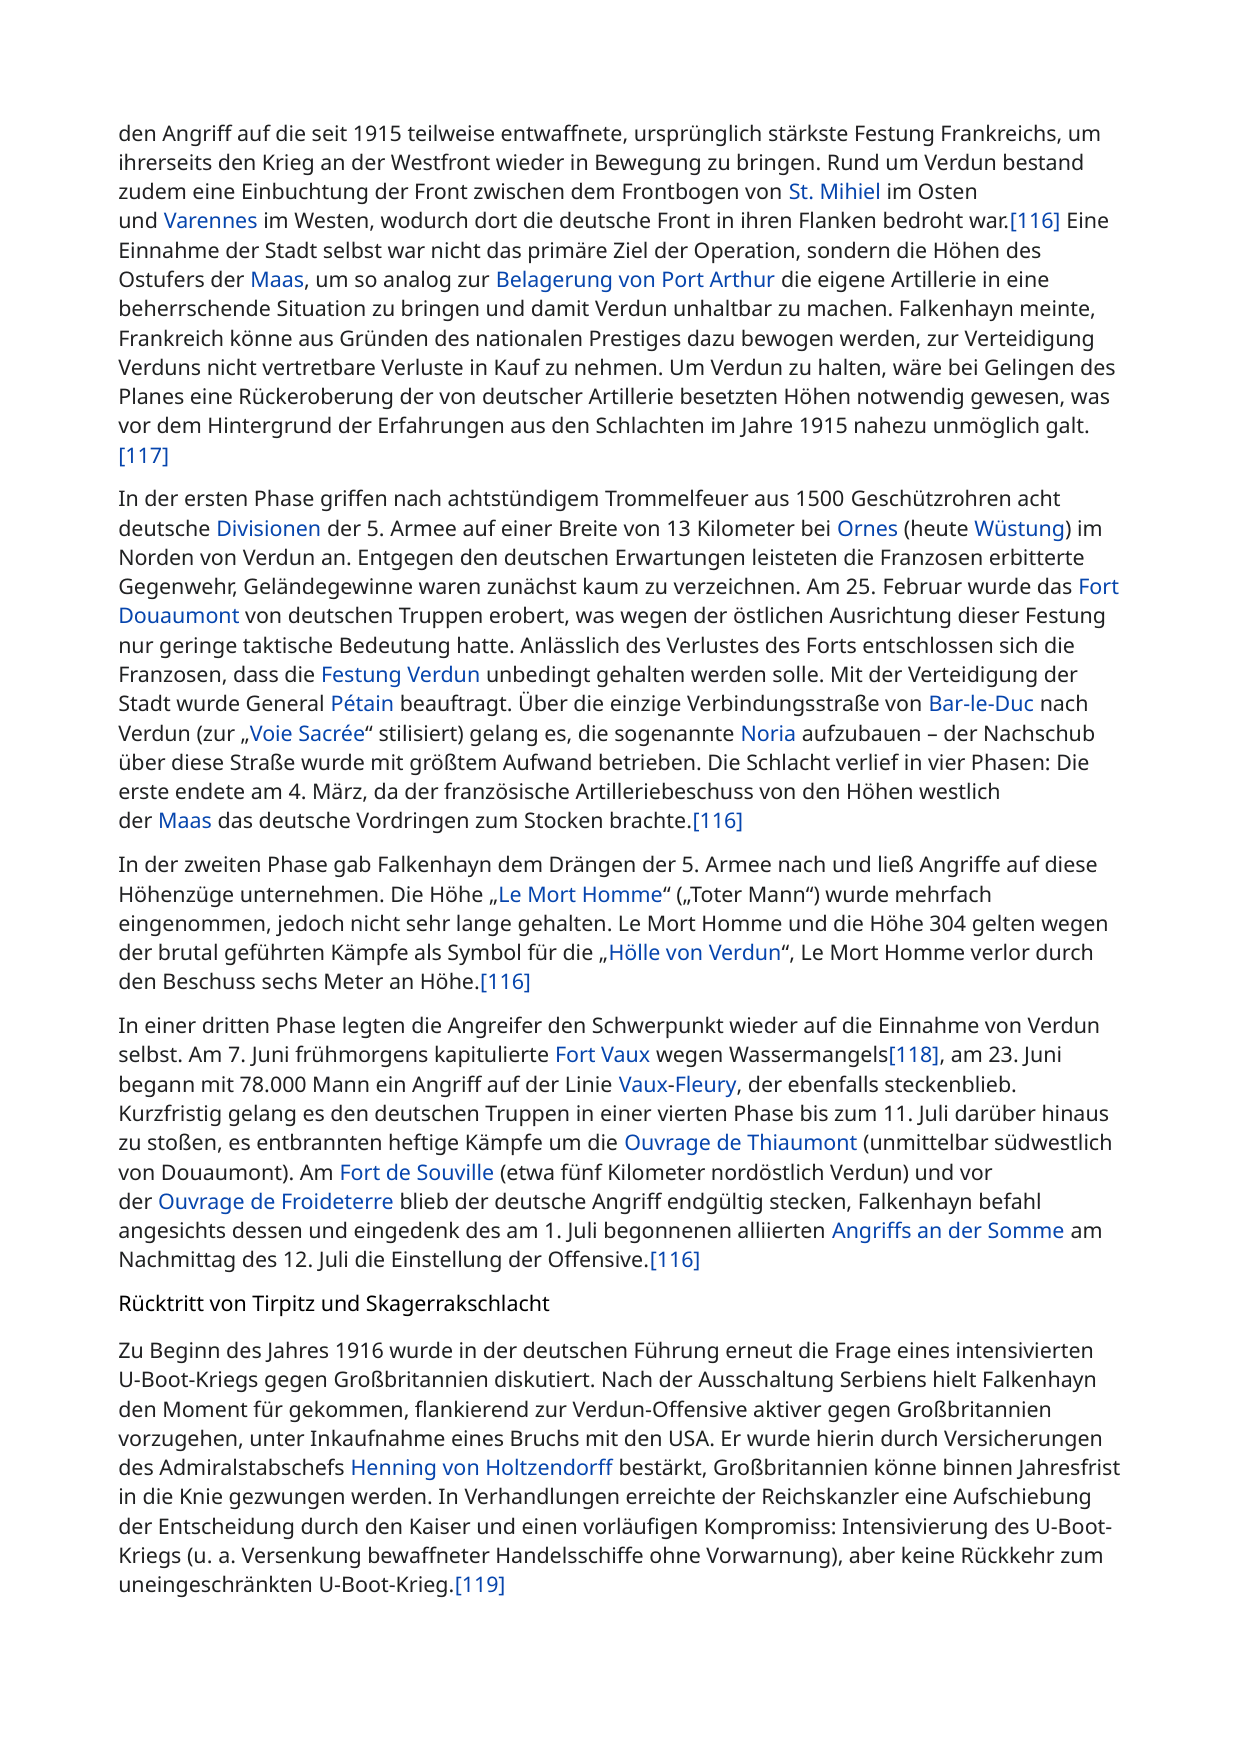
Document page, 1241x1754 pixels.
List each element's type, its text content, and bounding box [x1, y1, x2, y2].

text In der ersten Phase griffen nach achtstündigem Trommelfeuer aus 1500 Geschützrohren acht deutsche Divisionen der 5. Armee auf einer Breite von 13 Kilometer bei Ornes (heute Wüstung) im Norden von Verdun an. Entgegen den deutschen Erwartungen leisteten die Franzosen erbitterte Gegenwehr, Geländegewinne waren zunächst kaum zu verzeichnen. Am 25. Februar wurde das Fort Douaumont von deutschen Truppen erobert, was wegen der östlichen Ausrichtung dieser Festung nur geringe taktische Bedeutung hatte. Anlässlich des Verlustes des Forts entschlossen sich die Franzosen, dass die Festung Verdun unbedingt gehalten werden solle. Mit der Verteidigung der Stadt wurde General Pétain beauftragt. Über die einzige Verbindungsstraße von Bar-le-Duc nach Verdun (zur „Voie Sacrée“ stilisiert) gelang es, die sogenannte Noria aufzubauen – der Nachschub über diese Straße wurde mit größtem Aufwand betrieben. Die Schlacht verlief in vier Phasen: Die erste endete am 4. März, da der französische Artilleriebeschuss von den Höhen westlich der Maas das deutsche Vordringen zum Stocken brachte.[116] [118, 484, 1122, 835]
text In einer dritten Phase legten die Angreifer den Schwerpunkt wieder auf die Einnahme von Verdun selbst. Am 7. Juni frühmorgens kapitulierte Fort Vaux wegen Wassermangels[118], am 23. Juni begann mit 78.000 Mann ein Angriff auf der Linie Vaux-Fleury, der ebenfalls steckenblieb. Kurzfristig gelang es den deutschen Truppen in einer vierten Phase bis zum 11. Juli darüber hinaus zu stoßen, es entbrannten heftige Kämpfe um die Ouvrage de Thiaumont (unmittelbar südwestlich von Douaumont). Am Fort de Souville (etwa fünf Kilometer nordöstlich Verdun) und vor der Ouvrage de Froideterre blieb der deutsche Angriff endgültig stecken, Falkenhayn befahl angesichts dessen und eingedenk des am 1. Juli begonnenen alliierten Angriffs an der Somme am Nachmittag des 12. Juli die Einstellung der Offensive.[116] [118, 1011, 1122, 1274]
text In der zweiten Phase gab Falkenhayn dem Drängen der 5. Armee nach und ließ Angriffe auf diese Höhenzüge unternehmen. Die Höhe „Le Mort Homme“ („Toter Mann“) wurde mehrfach eingenommen, jedoch nicht sehr lange gehalten. Le Mort Homme und die Höhe 304 gelten wegen der brutal geführten Kämpfe als Symbol für die „Hölle von Verdun“, Le Mort Homme verlor durch den Beschuss sechs Meter an Höhe.[116] [118, 850, 1122, 996]
text Zu Beginn des Jahres 1916 wurde in der deutschen Führung erneut die Frage eines intensivierten U-Boot-Kriegs gegen Großbritannien diskutiert. Nach der Ausschaltung Serbiens hielt Falkenhayn den Moment für gekommen, flankierend zur Verdun-Offensive aktiver gegen Großbritannien vorzugehen, unter Inkaufnahme eines Bruchs mit den USA. Er wurde hierin durch Versicherungen des Admiralstabschefs Henning von Holtzendorff bestärkt, Großbritannien könne binnen Jahresfrist in die Knie gezwungen werden. In Verhandlungen erreichte der Reichskanzler eine Aufschiebung der Entscheidung durch den Kaiser und einen vorläufigen Kompromiss: Intensivierung des U-Boot-Kriegs (u. a. Versenkung bewaffneter Handelsschiffe ohne Vorwarnung), aber keine Rückkehr zum uneingeschränkten U-Boot-Krieg.[119] [118, 1336, 1122, 1599]
subtitle Rücktritt von Tirpitz und Skagerrakschlacht [118, 1289, 1122, 1318]
text den Angriff auf die seit 1915 teilweise entwaffnete, ursprünglich stärkste Festung Frankreichs, um ihrerseits den Krieg an der Westfront wieder in Bewegung zu bringen. Rund um Verdun bestand zudem eine Einbuchtung der Front zwischen dem Frontbogen von St. Mihiel im Osten und Varennes im Westen, wodurch dort die deutsche Front in ihren Flanken bedroht war.[116] Eine Einnahme der Stadt selbst war nicht das primäre Ziel der Operation, sondern die Höhen des Ostufers der Maas, um so analog zur Belagerung von Port Arthur die eigene Artillerie in eine beherrschende Situation zu bringen und damit Verdun unhaltbar zu machen. Falkenhayn meinte, Frankreich könne aus Gründen des nationalen Prestiges dazu bewogen werden, zur Verteidigung Verduns nicht vertretbare Verluste in Kauf zu nehmen. Um Verdun zu halten, wäre bei Gelingen des Planes eine Rückeroberung der von deutscher Artillerie besetzten Höhen notwendig gewesen, was vor dem Hintergrund der Erfahrungen aus den Schlachten im Jahre 1915 nahezu unmöglich galt.[117] [118, 118, 1122, 469]
